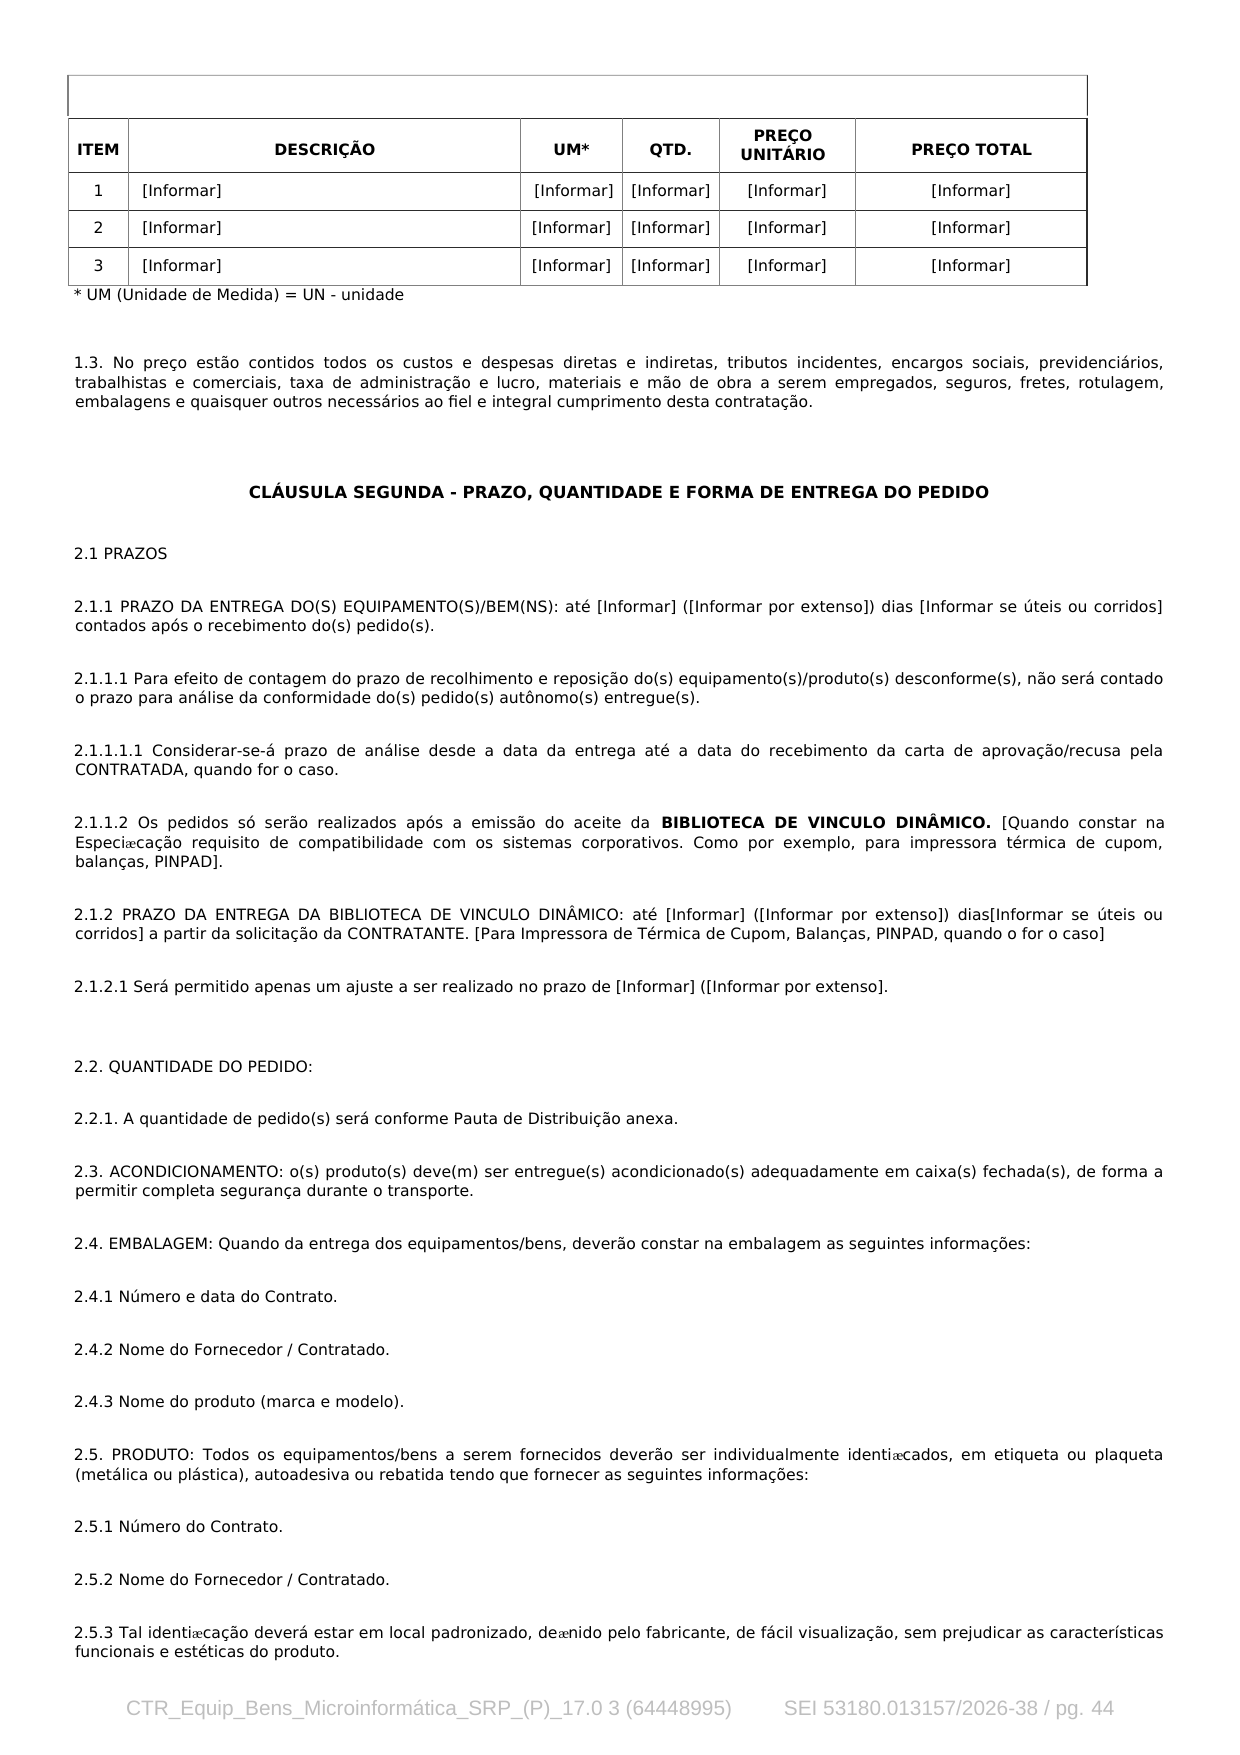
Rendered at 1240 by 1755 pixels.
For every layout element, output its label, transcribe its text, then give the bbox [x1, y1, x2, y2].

table_cell [Informar] [623, 211, 719, 247]
table_cell [Informar] [623, 248, 719, 285]
text 2.4.1 Número e data do Contrato. [74, 1288, 1165, 1306]
text 2.4.3 Nome do produto (marca e modelo). [74, 1393, 1165, 1411]
table_cell [274, 173, 520, 209]
text 2.5.2 Nome do Fornecedor / Contratado. [74, 1571, 1165, 1589]
table_header [129, 119, 274, 172]
text 2.1 PRAZOS [74, 545, 1165, 563]
subtitle CLÁUSULA SEGUNDA - PRAZO, QUANTIDADE E FORMA DE ENTREGA DO PEDIDO [71, 483, 1168, 502]
text 2.3. ACONDICIONAMENTO: o(s) produto(s) deve(m) ser entregue(s) acondicionado(s) adequadamente em caixa(s) fechada(s), de forma a permitir completa segurança durante o transporte. [74, 1163, 1165, 1201]
table_cell [Informar] [521, 248, 622, 285]
table_cell [Informar] [856, 248, 1086, 285]
text 2.1.1.2 Os pedidos só serão realizados após a emissão do aceite da BIBLIOTECA DE VINCULO DINÂMICO. [Quando constar na Especicação requisito de compatibilidade com os sistemas corporativos. Como por exemplo, para impressora térmica de cupom, balanças, PINPAD]. [74, 814, 1165, 871]
table_header PREÇO UNITÁRIO [720, 119, 855, 172]
table_cell [274, 248, 520, 285]
table_cell 3 [69, 248, 128, 285]
table_cell [Informar] [720, 211, 855, 247]
table_header DESCRIÇÃO [274, 119, 520, 172]
table_cell [Informar] [623, 173, 719, 209]
table_cell [Informar] [720, 248, 855, 285]
table_cell [Informar] [856, 173, 1086, 209]
text 2.1.1 PRAZO DA ENTREGA DO(S) EQUIPAMENTO(S)/BEM(NS): até [Informar] ([Informar por extenso]) dias [Informar se úteis ou corridos] contados após o recebimento do(s) pedido(s). [74, 597, 1165, 635]
table_cell [274, 211, 520, 247]
table_cell [Informar] [129, 248, 274, 285]
table_header QTD. [623, 119, 719, 172]
table_header PREÇO TOTAL [856, 119, 1086, 172]
table_cell [Informar] [129, 173, 274, 209]
table_header ITEM [69, 119, 128, 172]
text 2.4.2 Nome do Fornecedor / Contratado. [74, 1341, 1165, 1359]
text 2.5. PRODUTO: Todos os equipamentos/bens a serem fornecidos deverão ser individualmente identicados, em etiqueta ou plaqueta (metálica ou plástica), autoadesiva ou rebatida tendo que fornecer as seguintes informações: [74, 1446, 1165, 1484]
table_cell 1 [69, 173, 128, 209]
text 2.5.1 Número do Contrato. [74, 1518, 1165, 1536]
text 2.5.3 Tal identicação deverá estar em local padronizado, denido pelo fabricante, de fácil visualização, sem prejudicar as características funcionais e estéticas do produto. [74, 1623, 1165, 1661]
table_cell [Informar] [856, 211, 1086, 247]
text 2.4. EMBALAGEM: Quando da entrega dos equipamentos/bens, deverão constar na embalagem as seguintes informações: [74, 1235, 1165, 1253]
text 2.1.2 PRAZO DA ENTREGA DA BIBLIOTECA DE VINCULO DINÂMICO: até [Informar] ([Informar por extenso]) dias[Informar se úteis ou corridos] a partir da solicitação da CONTRATANTE. [Para Impressora de Térmica de Cupom, Balanças, PINPAD, quando o for o caso] [74, 906, 1165, 943]
table_cell 2 [69, 211, 128, 247]
text 1.3. No preço estão contidos todos os custos e despesas diretas e indiretas, tributos incidentes, encargos sociais, previdenciários, trabalhistas e comerciais, taxa de administração e lucro, materiais e mão de obra a serem empregados, seguros, fretes, rotulagem, embalagens e quaisquer outros necessários ao fiel e integral cumprimento desta contratação. [74, 354, 1165, 411]
table_cell [Informar] [521, 173, 622, 209]
text 2.1.1.1 Para efeito de contagem do prazo de recolhimento e reposição do(s) equipamento(s)/produto(s) desconforme(s), não será contado o prazo para análise da conformidade do(s) pedido(s) autônomo(s) entregue(s). [74, 670, 1165, 707]
text 2.2.1. A quantidade de pedido(s) será conforme Pauta de Distribuição anexa. [74, 1110, 1165, 1128]
table_cell [Informar] [521, 211, 622, 247]
table_header UM* [521, 119, 622, 172]
table_cell [Informar] [129, 211, 274, 247]
table_cell [Informar] [720, 173, 855, 209]
text 2.1.2.1 Será permitido apenas um ajuste a ser realizado no prazo de [Informar] ([Informar por extenso]. [74, 978, 1165, 996]
text * UM (Unidade de Medida) = UN - unidade [74, 286, 1165, 304]
text 2.1.1.1.1 Considerar-se-á prazo de análise desde a data da entrega até a data do recebimento da carta de aprovação/recusa pela CONTRATADA, quando for o caso. [74, 742, 1165, 779]
text 2.2. QUANTIDADE DO PEDIDO: [74, 1057, 1165, 1076]
